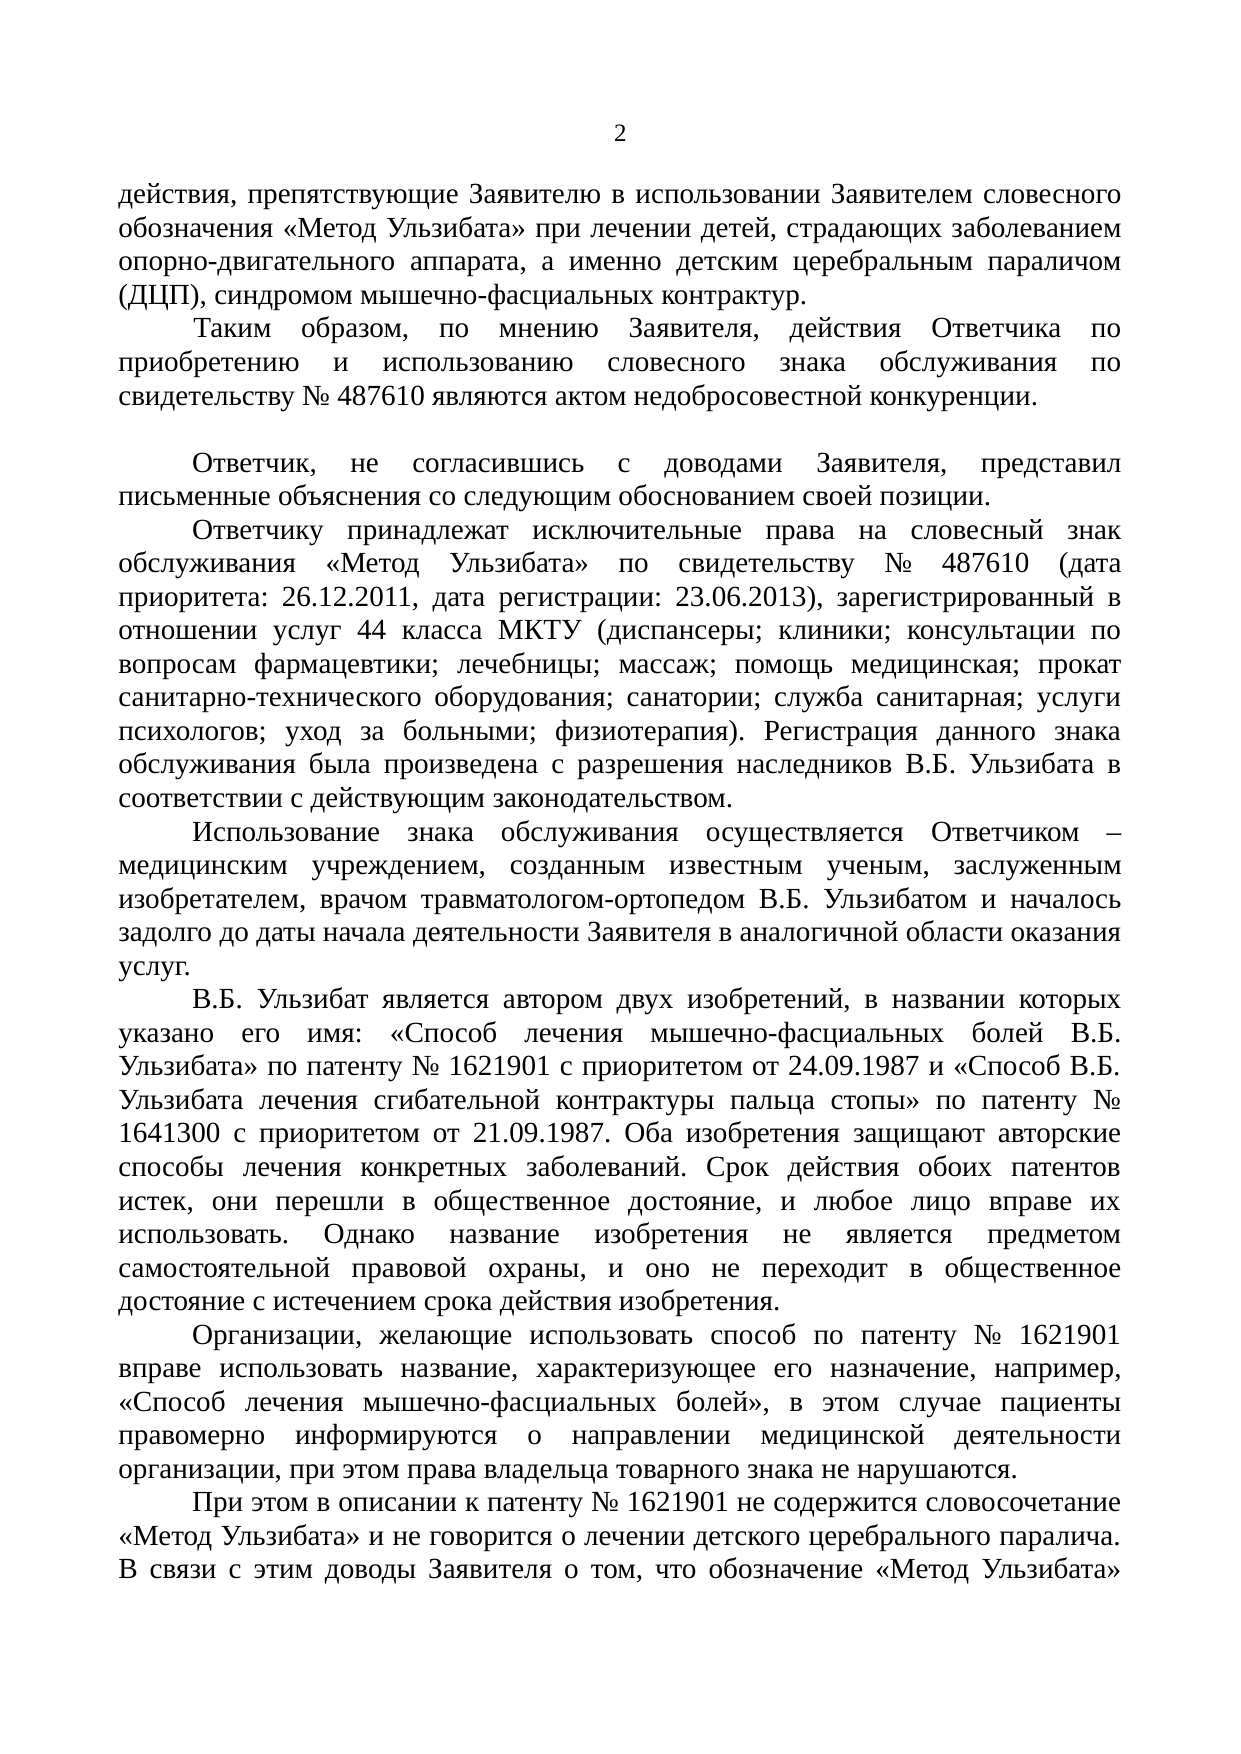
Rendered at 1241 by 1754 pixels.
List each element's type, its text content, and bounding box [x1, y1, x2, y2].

text действия, препятствующие Заявителю в использовании Заявителем словесного обозначения «Метод Ульзибата» при лечении детей, страдающих заболеванием опорно-двигательного аппарата, а именно детским церебральным параличом (ДЦП), синдромом мышечно-фасциальных контрактур. [118, 176, 1122, 311]
text Использование знака обслуживания осуществляется Ответчиком – медицинским учреждением, созданным известным ученым, заслуженным изобретателем, врачом травматологом-ортопедом В.Б. Ульзибатом и началось задолго до даты начала деятельности Заявителя в аналогичной области оказания услуг. [118, 814, 1122, 981]
text Таким образом, по мнению Заявителя, действия Ответчика по приобретению и использованию словесного знака обслуживания по свидетельству № 487610 являются актом недобросовестной конкуренции. [118, 311, 1122, 411]
text Ответчику принадлежат исключительные права на словесный знак обслуживания «Метод Ульзибата» по свидетельству № 487610 (дата приоритета: 26.12.2011, дата регистрации: 23.06.2013), зарегистрированный в отношении услуг 44 класса МКТУ (диспансеры; клиники; консультации по вопросам фармацевтики; лечебницы; массаж; помощь медицинская; прокат санитарно-технического оборудования; санатории; служба санитарная; услуги психологов; уход за больными; физиотерапия). Регистрация данного знака обслуживания была произведена с разрешения наследников В.Б. Ульзибата в соответствии с действующим законодательством. [118, 512, 1122, 814]
text В.Б. Ульзибат является автором двух изобретений, в названии которых указано его имя: «Способ лечения мышечно-фасциальных болей В.Б. Ульзибата» по патенту № 1621901 с приоритетом от 24.09.1987 и «Способ В.Б. Ульзибата лечения сгибательной контрактуры пальца стопы» по патенту № 1641300 с приоритетом от 21.09.1987. Оба изобретения защищают авторские способы лечения конкретных заболеваний. Срок действия обоих патентов истек, они перешли в общественное достояние, и любое лицо вправе их использовать. Однако название изобретения не является предметом самостоятельной правовой охраны, и оно не переходит в общественное достояние с истечением срока действия изобретения. [118, 981, 1122, 1317]
text Ответчик, не согласившись с доводами Заявителя, представил письменные объяснения со следующим обоснованием своей позиции. [118, 445, 1122, 512]
text При этом в описании к патенту № 1621901 не содержится словосочетание «Метод Ульзибата» и не говорится о лечении детского церебрального паралича. В связи с этим доводы Заявителя о том, что обозначение «Метод Ульзибата» [118, 1484, 1122, 1585]
text Организации, желающие использовать способ по патенту № 1621901 вправе использовать название, характеризующее его назначение, например, «Способ лечения мышечно-фасциальных болей», в этом случае пациенты правомерно информируются о направлении медицинской деятельности организации, при этом права владельца товарного знака не нарушаются. [118, 1317, 1122, 1484]
